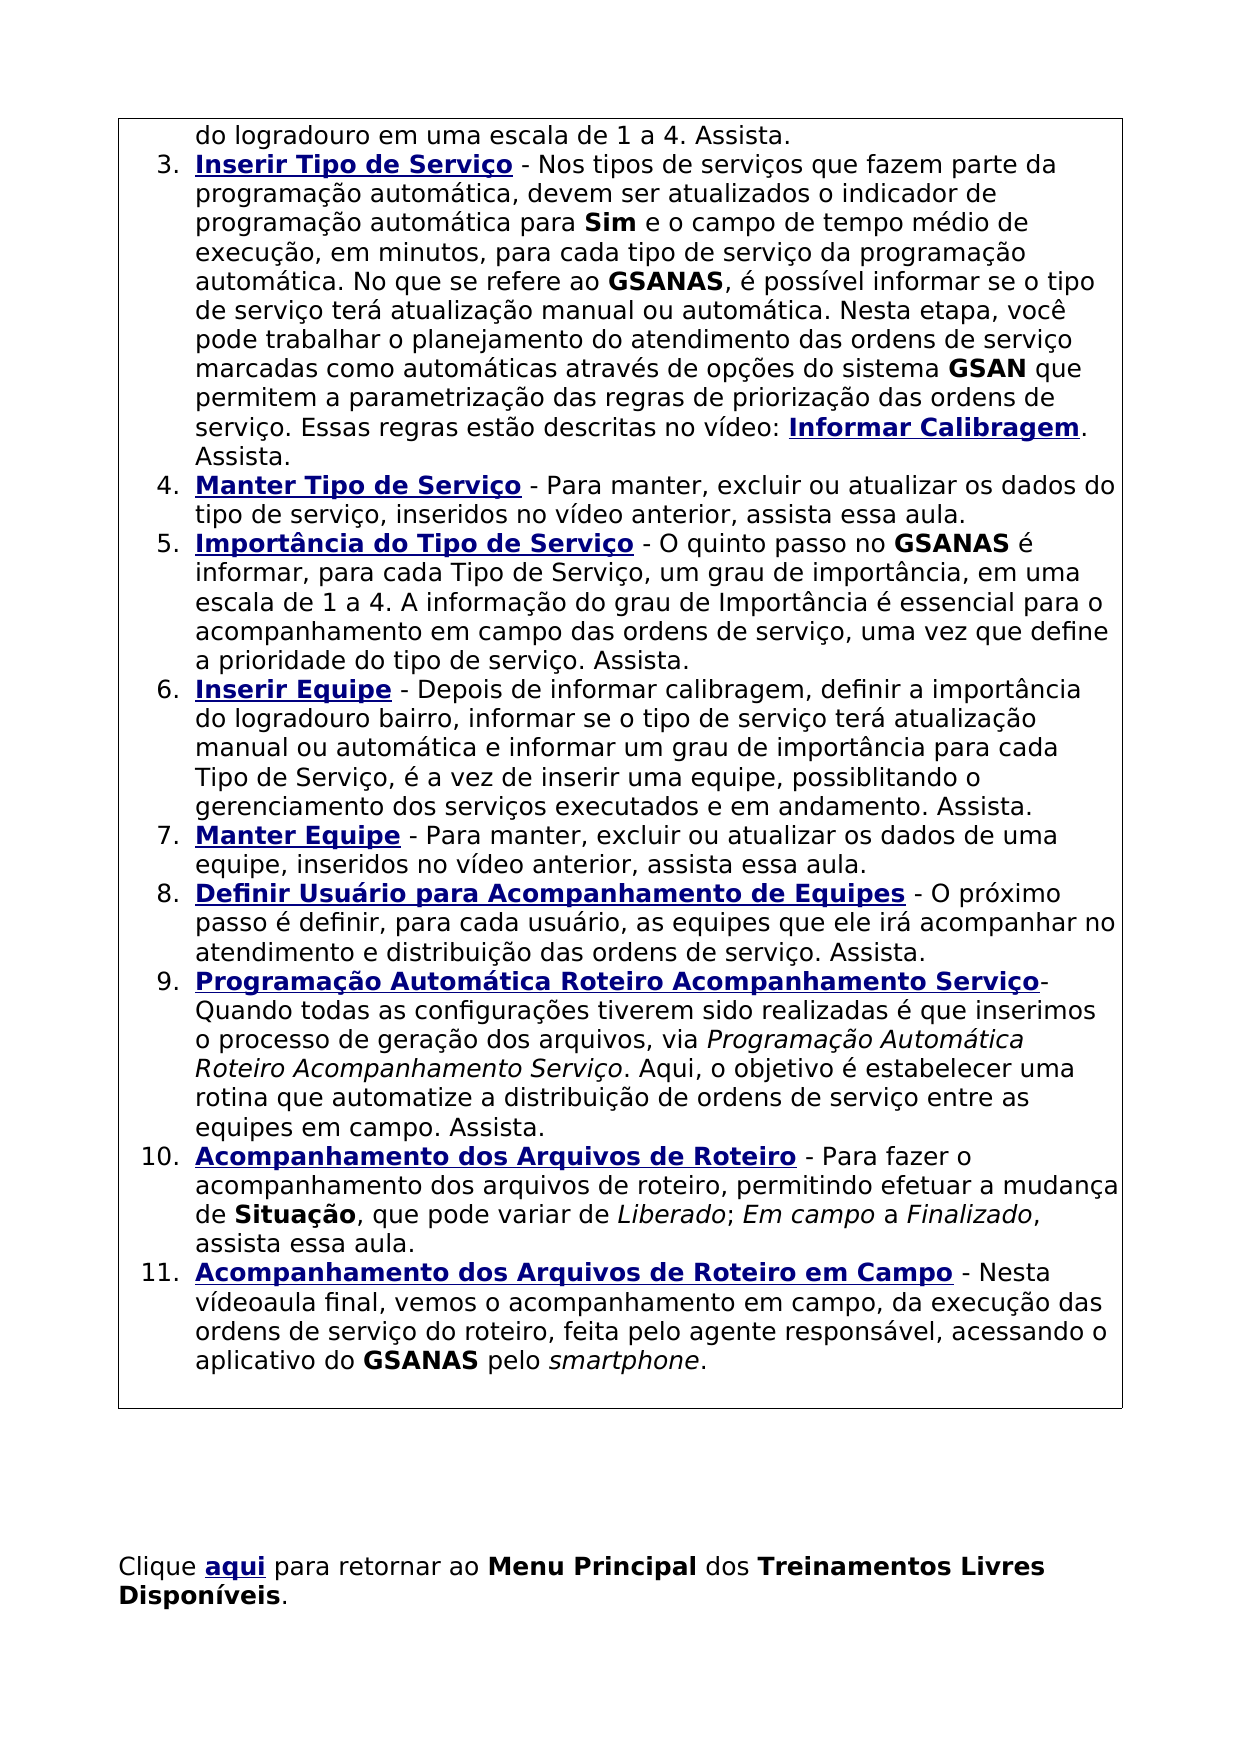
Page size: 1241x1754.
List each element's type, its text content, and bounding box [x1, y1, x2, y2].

table_header do logradouro em uma escala de 1 a 4. Assista. Inserir Tipo de Serviço - Nos tipos de serviços que fazem parte da programação automática, devem ser atualizados o indicador de programação automática para Sim e o campo de tempo médio de execução, em minutos, para cada tipo de serviço da programação automática. No que se refere ao GSANAS, é possível informar se o tipo de serviço terá atualização manual ou automática. Nesta etapa, você pode trabalhar o planejamento do atendimento das ordens de serviço marcadas como automáticas através de opções do sistema GSAN que permitem a parametrização das regras de priorização das ordens de serviço. Essas regras estão descritas no vídeo: Informar Calibragem. Assista. Manter Tipo de Serviço - Para manter, excluir ou atualizar os dados do tipo de serviço, inseridos no vídeo anterior, assista essa aula. Importância do Tipo de Serviço - O quinto passo no GSANAS é informar, para cada Tipo de Serviço, um grau de importância, em uma escala de 1 a 4. A informação do grau de Importância é essencial para o acompanhamento em campo das ordens de serviço, uma vez que define a prioridade do tipo de serviço. Assista. Inserir Equipe - Depois de informar calibragem, definir a importância do logradouro bairro, informar se o tipo de serviço terá atualização manual ou automática e informar um grau de importância para cada Tipo de Serviço, é a vez de inserir uma equipe, possiblitando o gerenciamento dos serviços executados e em andamento. Assista. Manter Equipe - Para manter, excluir ou atualizar os dados de uma equipe, inseridos no vídeo anterior, assista essa aula. Definir Usuário para Acompanhamento de Equipes - O próximo passo é definir, para cada usuário, as equipes que ele irá acompanhar no atendimento e distribuição das ordens de serviço. Assista. Programação Automática Roteiro Acompanhamento Serviço- Quando todas as configurações tiverem sido realizadas é que inserimos o processo de geração dos arquivos, via Programação Automática Roteiro Acompanhamento Serviço. Aqui, o objetivo é estabelecer uma rotina que automatize a distribuição de ordens de serviço entre as equipes em campo. Assista. Acompanhamento dos Arquivos de Roteiro - Para fazer o acompanhamento dos arquivos de roteiro, permitindo efetuar a mudança de Situação, que pode variar de Liberado; Em campo a Finalizado, assista essa aula. Acompanhamento dos Arquivos de Roteiro em Campo - Nesta vídeoaula final, vemos o acompanhamento em campo, da execução das ordens de serviço do roteiro, feita pelo agente responsável, acessando o aplicativo do GSANAS pelo smartphone. [119, 119, 1122, 1408]
text Clique aqui para retornar ao Menu Principal dos Treinamentos Livres Disponíveis. [118, 1552, 1122, 1610]
